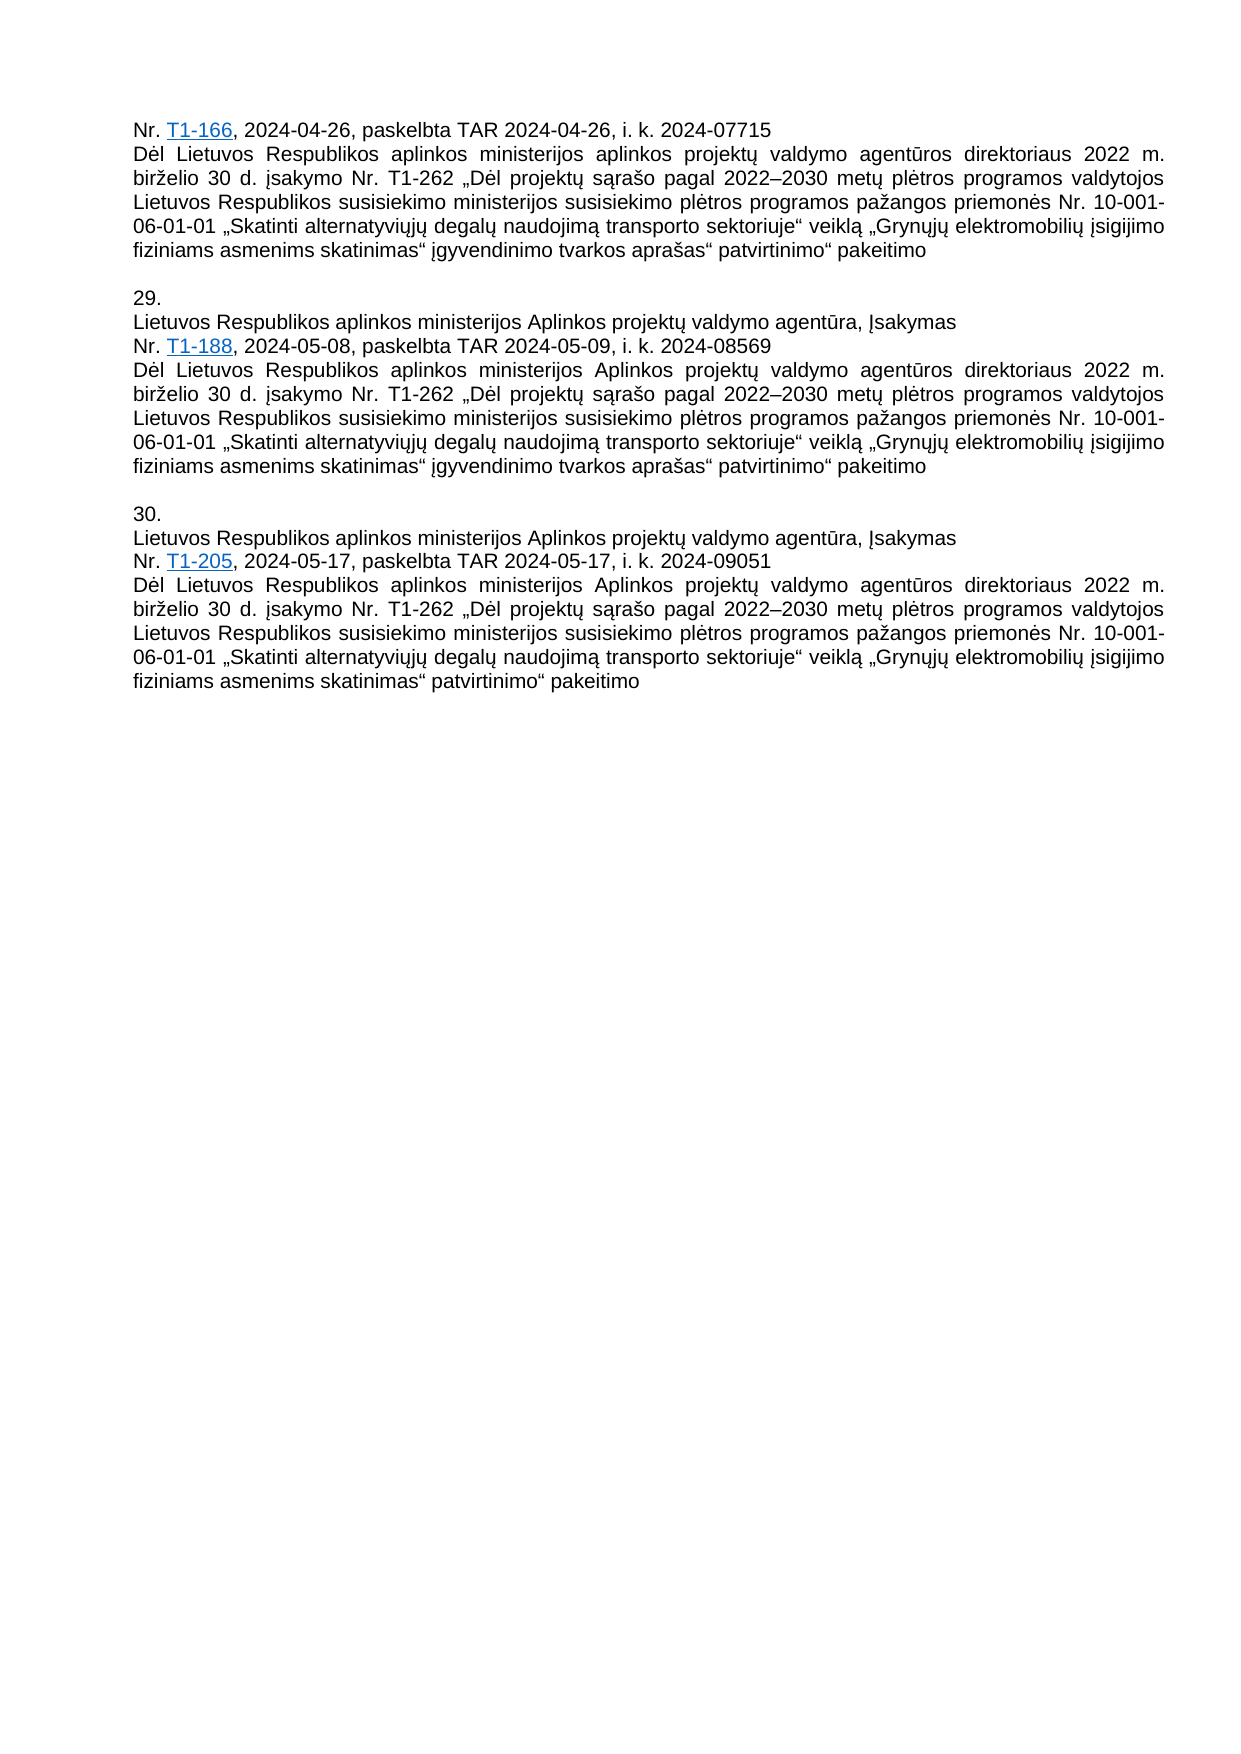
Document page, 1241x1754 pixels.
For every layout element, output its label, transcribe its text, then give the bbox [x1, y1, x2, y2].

text Nr. T1-205, 2024-05-17, paskelbta TAR 2024-05-17, i. k. 2024-09051 [133, 549, 1167, 573]
text Nr. T1-166, 2024-04-26, paskelbta TAR 2024-04-26, i. k. 2024-07715 [133, 118, 1167, 142]
text Lietuvos Respublikos aplinkos ministerijos Aplinkos projektų valdymo agentūra, Įsakymas [133, 310, 1167, 334]
text 30. [133, 501, 1167, 525]
text Lietuvos Respublikos aplinkos ministerijos Aplinkos projektų valdymo agentūra, Įsakymas [133, 525, 1167, 549]
text 29. [133, 286, 1167, 310]
text Dėl Lietuvos Respublikos aplinkos ministerijos Aplinkos projektų valdymo agentūros direktoriaus 2022 m. birželio 30 d. įsakymo Nr. T1-262 „Dėl projektų sąrašo pagal 2022–2030 metų plėtros programos valdytojos Lietuvos Respublikos susisiekimo ministerijos susisiekimo plėtros programos pažangos priemonės Nr. 10-001-06-01-01 „Skatinti alternatyviųjų degalų naudojimą transporto sektoriuje“ veiklą „Grynųjų elektromobilių įsigijimo fiziniams asmenims skatinimas“ patvirtinimo“ pakeitimo [133, 573, 1167, 693]
text Dėl Lietuvos Respublikos aplinkos ministerijos aplinkos projektų valdymo agentūros direktoriaus 2022 m. birželio 30 d. įsakymo Nr. T1-262 „Dėl projektų sąrašo pagal 2022–2030 metų plėtros programos valdytojos Lietuvos Respublikos susisiekimo ministerijos susisiekimo plėtros programos pažangos priemonės Nr. 10-001-06-01-01 „Skatinti alternatyviųjų degalų naudojimą transporto sektoriuje“ veiklą „Grynųjų elektromobilių įsigijimo fiziniams asmenims skatinimas“ įgyvendinimo tvarkos aprašas“ patvirtinimo“ pakeitimo [133, 142, 1167, 262]
text Dėl Lietuvos Respublikos aplinkos ministerijos Aplinkos projektų valdymo agentūros direktoriaus 2022 m. birželio 30 d. įsakymo Nr. T1-262 „Dėl projektų sąrašo pagal 2022–2030 metų plėtros programos valdytojos Lietuvos Respublikos susisiekimo ministerijos susisiekimo plėtros programos pažangos priemonės Nr. 10-001-06-01-01 „Skatinti alternatyviųjų degalų naudojimą transporto sektoriuje“ veiklą „Grynųjų elektromobilių įsigijimo fiziniams asmenims skatinimas“ įgyvendinimo tvarkos aprašas“ patvirtinimo“ pakeitimo [133, 358, 1167, 477]
text Nr. T1-188, 2024-05-08, paskelbta TAR 2024-05-09, i. k. 2024-08569 [133, 334, 1167, 358]
